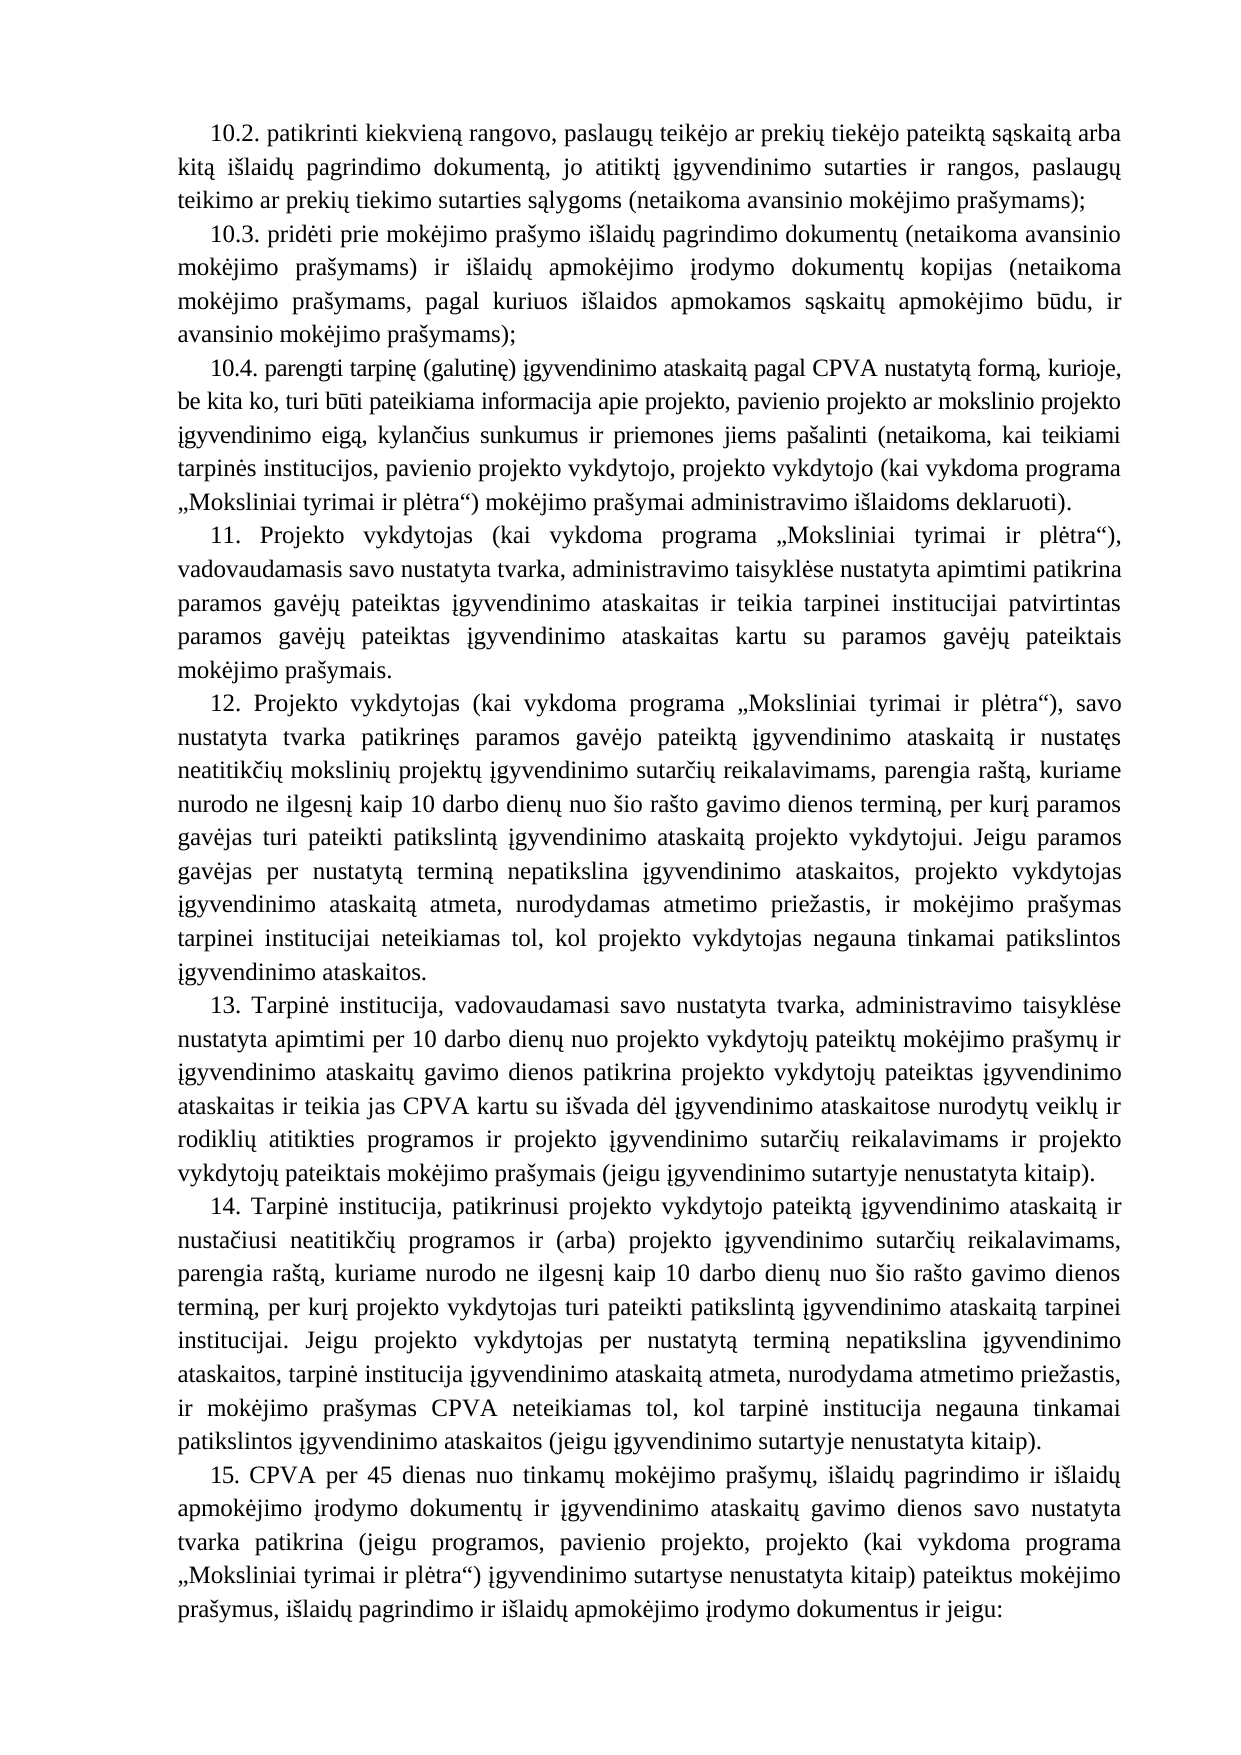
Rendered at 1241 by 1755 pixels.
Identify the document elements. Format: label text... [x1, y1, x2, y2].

text 11. Projekto vykdytojas (kai vykdoma programa „Moksliniai tyrimai ir plėtra“), vadovaudamasis savo nustatyta tvarka, administravimo taisyklėse nustatyta apimtimi patikrina paramos gavėjų pateiktas įgyvendinimo ataskaitas ir teikia tarpinei institucijai patvirtintas paramos gavėjų pateiktas įgyvendinimo ataskaitas kartu su paramos gavėjų pateiktais mokėjimo prašymais. [177, 521, 1122, 683]
text 14. Tarpinė institucija, patikrinusi projekto vykdytojo pateiktą įgyvendinimo ataskaitą ir nustačiusi neatitikčių programos ir (arba) projekto įgyvendinimo sutarčių reikalavimams, parengia raštą, kuriame nurodo ne ilgesnį kaip 10 darbo dienų nuo šio rašto gavimo dienos terminą, per kurį projekto vykdytojas turi pateikti patikslintą įgyvendinimo ataskaitą tarpinei institucijai. Jeigu projekto vykdytojas per nustatytą terminą nepatikslina įgyvendinimo ataskaitos, tarpinė institucija įgyvendinimo ataskaitą atmeta, nurodydama atmetimo priežastis, ir mokėjimo prašymas CPVA neteikiamas tol, kol tarpinė institucija negauna tinkamai patikslintos įgyvendinimo ataskaitos (jeigu įgyvendinimo sutartyje nenustatyta kitaip). [177, 1191, 1122, 1455]
text 10.2. patikrinti kiekvieną rangovo, paslaugų teikėjo ar prekių tiekėjo pateiktą sąskaitą arba kitą išlaidų pagrindimo dokumentą, jo atitiktį įgyvendinimo sutarties ir rangos, paslaugų teikimo ar prekių tiekimo sutarties sąlygoms (netaikoma avansinio mokėjimo prašymams); [177, 118, 1122, 214]
text 10.4. parengti tarpinę (galutinę) įgyvendinimo ataskaitą pagal CPVA nustatytą formą, kurioje, be kita ko, turi būti pateikiama informacija apie projekto, pavienio projekto ar mokslinio projekto įgyvendinimo eigą, kylančius sunkumus ir priemones jiems pašalinti (netaikoma, kai teikiami tarpinės institucijos, pavienio projekto vykdytojo, projekto vykdytojo (kai vykdoma programa „Moksliniai tyrimai ir plėtra“) mokėjimo prašymai administravimo išlaidoms deklaruoti). [177, 353, 1122, 516]
text 13. Tarpinė institucija, vadovaudamasi savo nustatyta tvarka, administravimo taisyklėse nustatyta apimtimi per 10 darbo dienų nuo projekto vykdytojų pateiktų mokėjimo prašymų ir įgyvendinimo ataskaitų gavimo dienos patikrina projekto vykdytojų pateiktas įgyvendinimo ataskaitas ir teikia jas CPVA kartu su išvada dėl įgyvendinimo ataskaitose nurodytų veiklų ir rodiklių atitikties programos ir projekto įgyvendinimo sutarčių reikalavimams ir projekto vykdytojų pateiktais mokėjimo prašymais (jeigu įgyvendinimo sutartyje nenustatyta kitaip). [177, 990, 1122, 1187]
text 10.3. pridėti prie mokėjimo prašymo išlaidų pagrindimo dokumentų (netaikoma avansinio mokėjimo prašymams) ir išlaidų apmokėjimo įrodymo dokumentų kopijas (netaikoma mokėjimo prašymams, pagal kuriuos išlaidos apmokamos sąskaitų apmokėjimo būdu, ir avansinio mokėjimo prašymams); [177, 219, 1122, 348]
text 12. Projekto vykdytojas (kai vykdoma programa „Moksliniai tyrimai ir plėtra“), savo nustatyta tvarka patikrinęs paramos gavėjo pateiktą įgyvendinimo ataskaitą ir nustatęs neatitikčių mokslinių projektų įgyvendinimo sutarčių reikalavimams, parengia raštą, kuriame nurodo ne ilgesnį kaip 10 darbo dienų nuo šio rašto gavimo dienos terminą, per kurį paramos gavėjas turi pateikti patikslintą įgyvendinimo ataskaitą projekto vykdytojui. Jeigu paramos gavėjas per nustatytą terminą nepatikslina įgyvendinimo ataskaitos, projekto vykdytojas įgyvendinimo ataskaitą atmeta, nurodydamas atmetimo priežastis, ir mokėjimo prašymas tarpinei institucijai neteikiamas tol, kol projekto vykdytojas negauna tinkamai patikslintos įgyvendinimo ataskaitos. [177, 688, 1122, 985]
text 15. CPVA per 45 dienas nuo tinkamų mokėjimo prašymų, išlaidų pagrindimo ir išlaidų apmokėjimo įrodymo dokumentų ir įgyvendinimo ataskaitų gavimo dienos savo nustatyta tvarka patikrina (jeigu programos, pavienio projekto, projekto (kai vykdoma programa „Moksliniai tyrimai ir plėtra“) įgyvendinimo sutartyse nenustatyta kitaip) pateiktus mokėjimo prašymus, išlaidų pagrindimo ir išlaidų apmokėjimo įrodymo dokumentus ir jeigu: [177, 1460, 1122, 1623]
